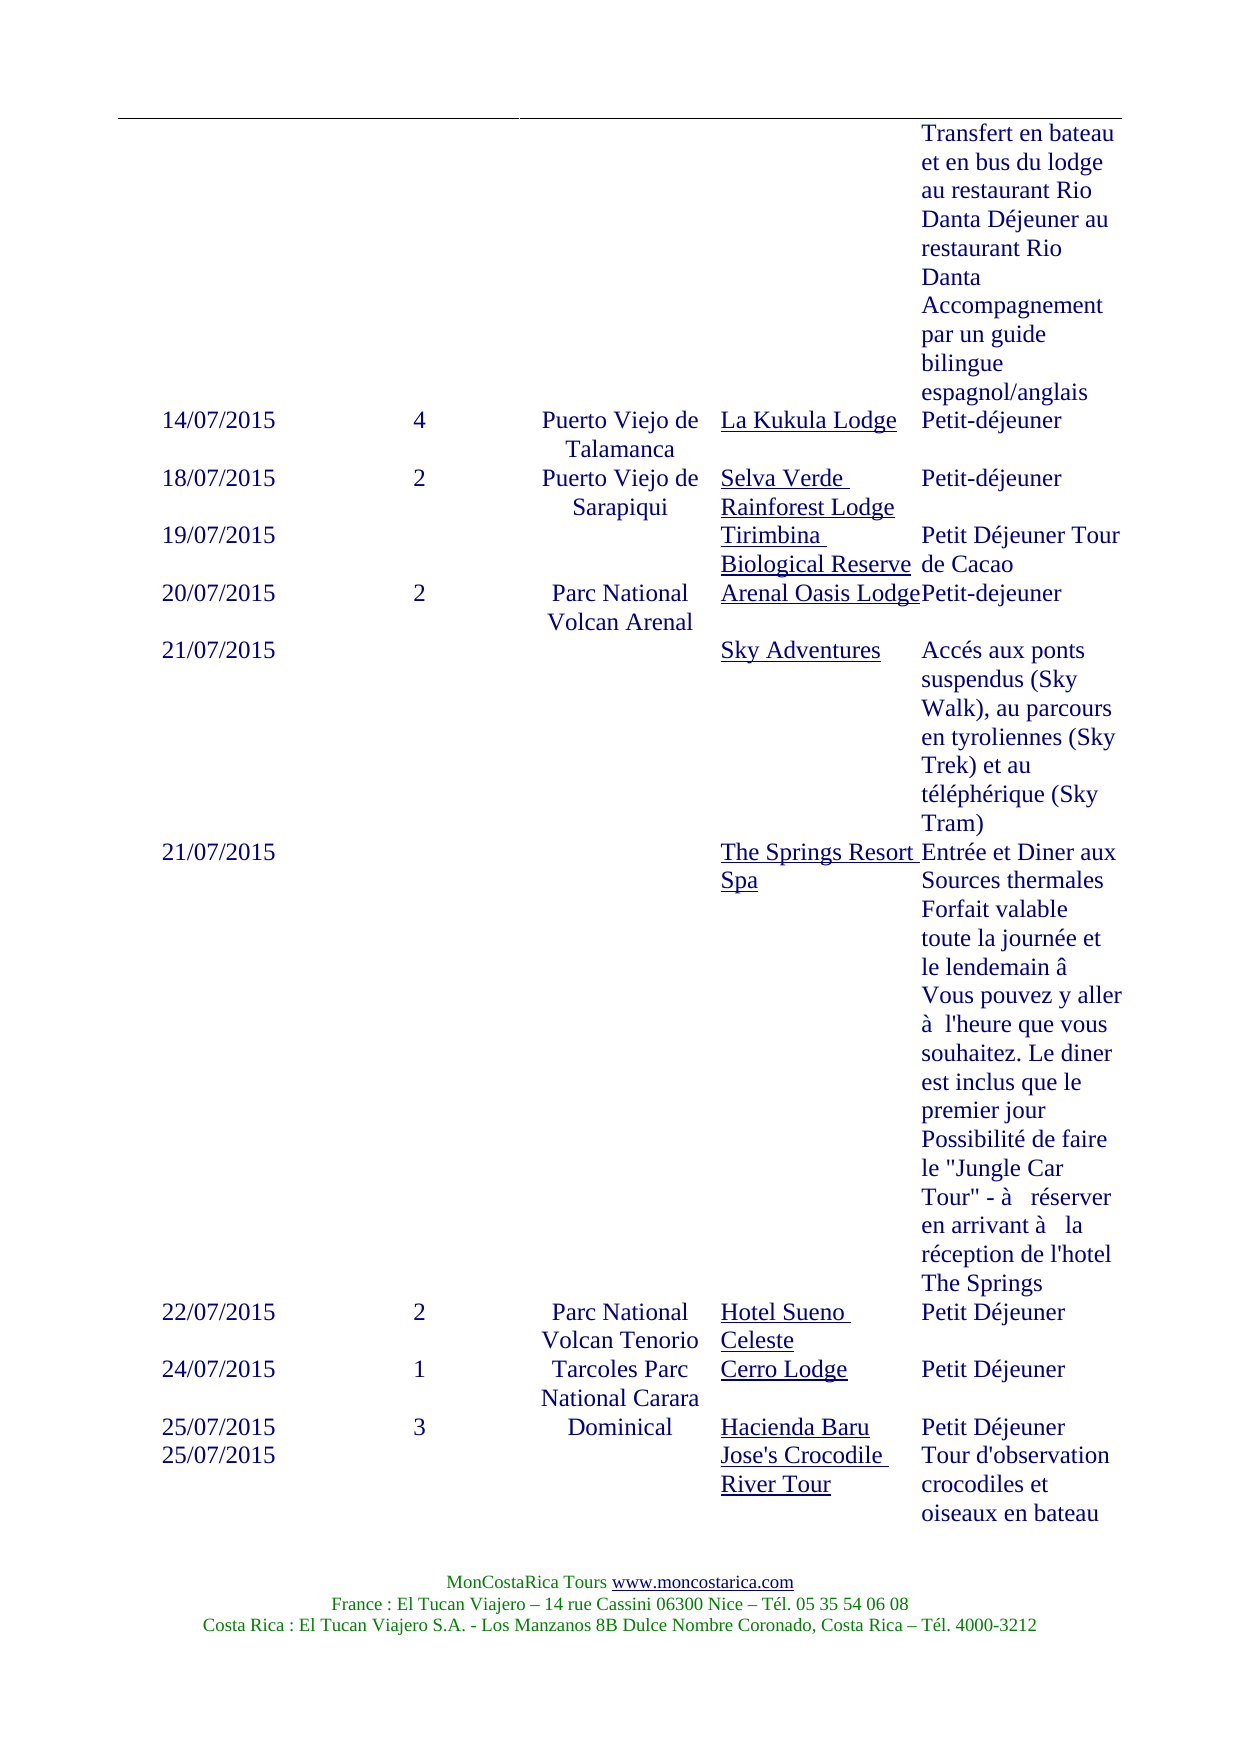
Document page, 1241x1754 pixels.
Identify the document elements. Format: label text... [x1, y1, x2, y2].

table_cell Petit Déjeuner [921, 1412, 1122, 1441]
table_cell Petit-dejeuner [921, 578, 1122, 636]
table_cell 18/07/2015 [118, 463, 319, 521]
table_cell 25/07/2015 [118, 1441, 319, 1527]
table_cell Accés aux ponts suspendus (Sky Walk), au parcours en tyroliennes (Sky Trek) et au téléphérique (Sky Tram) [921, 636, 1122, 837]
table_cell Entrée et Diner aux Sources thermales Forfait valable toute la journée et le lendemain â Vous pouvez y aller à l'heure que vous souhaitez. Le diner est inclus que le premier jour Possibilité de faire le "Jungle Car Tour" - à réserver en arrivant à la réception de l'hotel The Springs [921, 837, 1122, 1297]
table_cell Hotel Sueno Celeste [720, 1297, 921, 1354]
table_cell La Kukula Lodge [720, 406, 921, 463]
table_cell The Springs Resort Spa [720, 837, 921, 1297]
table_cell Selva Verde Rainforest Lodge [720, 463, 921, 521]
table_cell [319, 1441, 519, 1527]
table_cell [520, 119, 720, 406]
table_cell 24/07/2015 [118, 1354, 319, 1412]
table_cell [319, 119, 519, 406]
table_cell 4 [319, 406, 519, 463]
table_cell Tour d'observation crocodiles et oiseaux en bateau [921, 1441, 1122, 1527]
table_cell [520, 636, 720, 837]
table_cell [520, 1441, 720, 1527]
table_cell Dominical [520, 1412, 720, 1441]
table_cell [319, 636, 519, 837]
table_cell Arenal Oasis Lodge [720, 578, 921, 636]
table_cell 2 [319, 1297, 519, 1354]
table_cell [520, 837, 720, 1297]
table_cell Hacienda Baru [720, 1412, 921, 1441]
table_cell Tirimbina Biological Reserve [720, 521, 921, 578]
table_cell Petit Déjeuner [921, 1354, 1122, 1412]
table_cell 25/07/2015 [118, 1412, 319, 1441]
table_cell Petit-déjeuner [921, 463, 1122, 521]
table_cell Petit Déjeuner [921, 1297, 1122, 1354]
table_cell 21/07/2015 [118, 837, 319, 1297]
table_cell 21/07/2015 [118, 636, 319, 837]
table_cell 20/07/2015 [118, 578, 319, 636]
table_cell [520, 521, 720, 578]
table_cell [319, 837, 519, 1297]
table_cell 2 [319, 578, 519, 636]
table_cell 14/07/2015 [118, 406, 319, 463]
table_cell 2 [319, 463, 519, 521]
table_cell Petit-déjeuner [921, 406, 1122, 463]
table_cell [319, 521, 519, 578]
table_cell Tarcoles Parc National Carara [520, 1354, 720, 1412]
table_cell 22/07/2015 [118, 1297, 319, 1354]
table_cell Jose's Crocodile River Tour [720, 1441, 921, 1527]
table_cell Parc National Volcan Arenal [520, 578, 720, 636]
table_cell Transfert en bateau et en bus du lodge au restaurant Rio Danta Déjeuner au restaurant Rio Danta Accompagnement par un guide bilingue espagnol/anglais [921, 119, 1122, 406]
table_cell Sky Adventures [720, 636, 921, 837]
table_cell Petit Déjeuner Tour de Cacao [921, 521, 1122, 578]
table_cell Cerro Lodge [720, 1354, 921, 1412]
table_cell Puerto Viejo de Sarapiqui [520, 463, 720, 521]
table_cell Parc National Volcan Tenorio [520, 1297, 720, 1354]
table_cell Puerto Viejo de Talamanca [520, 406, 720, 463]
table_cell 1 [319, 1354, 519, 1412]
table_cell [720, 119, 921, 406]
table_cell 19/07/2015 [118, 521, 319, 578]
table_cell 3 [319, 1412, 519, 1441]
table_cell [118, 119, 319, 406]
